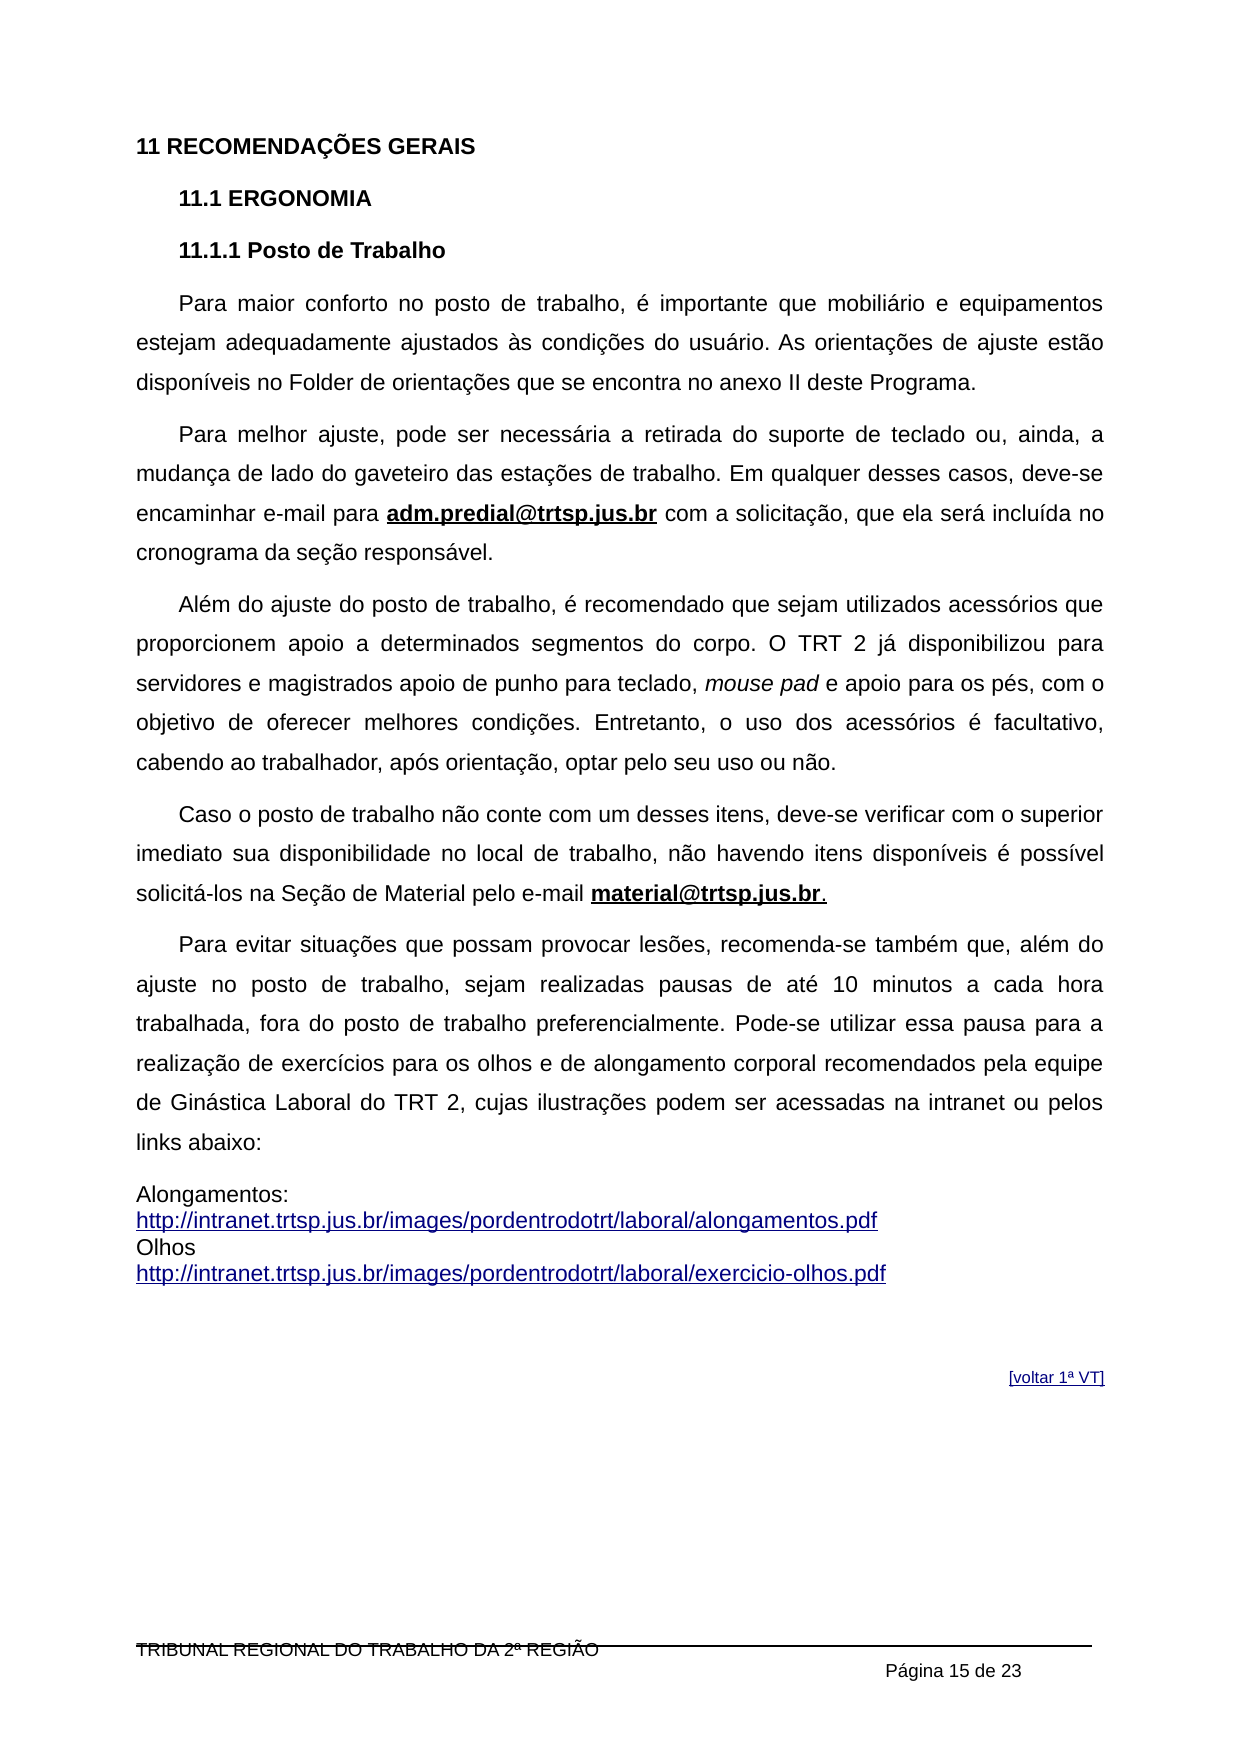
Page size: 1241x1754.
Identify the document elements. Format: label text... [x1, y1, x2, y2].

text 11.1.1 Posto de Trabalho [136, 237, 1104, 263]
text Além do ajuste do posto de trabalho, é recomendado que sejam utilizados acessórios que proporcionem apoio a determinados segmentos do corpo. O TRT 2 já disponibilizou para servidores e magistrados apoio de punho para teclado, mouse pad e apoio para os pés, com o objetivo de oferecer melhores condições. Entretanto, o uso dos acessórios é facultativo, cabendo ao trabalhador, após orientação, optar pelo seu uso ou não. [136, 591, 1104, 775]
text Caso o posto de trabalho não conte com um desses itens, deve-se verificar com o superior imediato sua disponibilidade no local de trabalho, não havendo itens disponíveis é possível solicitá-los na Seção de Material pelo e-mail material@trtsp.jus.br. [136, 801, 1104, 906]
text http://intranet.trtsp.jus.br/images/pordentrodotrt/laboral/alongamentos.pdf [136, 1207, 1104, 1233]
text 11.1 ERGONOMIA [136, 185, 1104, 211]
text 11 RECOMENDAÇÕES GERAIS [136, 133, 1104, 159]
text Olhos [136, 1233, 1104, 1260]
text Para evitar situações que possam provocar lesões, recomenda-se também que, além do ajuste no posto de trabalho, sejam realizadas pausas de até 10 minutos a cada hora trabalhada, fora do posto de trabalho preferencialmente. Pode-se utilizar essa pausa para a realização de exercícios para os olhos e de alongamento corporal recomendados pela equipe de Ginástica Laboral do TRT 2, cujas ilustrações podem ser acessadas na intranet ou pelos links abaixo: [136, 931, 1104, 1155]
text http://intranet.trtsp.jus.br/images/pordentrodotrt/laboral/exercicio-olhos.pdf [136, 1260, 1104, 1286]
text [voltar 1ª VT] [136, 1368, 1104, 1387]
text Para maior conforto no posto de trabalho, é importante que mobiliário e equipamentos estejam adequadamente ajustados às condições do usuário. As orientações de ajuste estão disponíveis no Folder de orientações que se encontra no anexo II deste Programa. [136, 290, 1104, 395]
text Alongamentos: [136, 1181, 1104, 1207]
text Para melhor ajuste, pode ser necessária a retirada do suporte de teclado ou, ainda, a mudança de lado do gaveteiro das estações de trabalho. Em qualquer desses casos, deve-se encaminhar e-mail para adm.predial@trtsp.jus.br com a solicitação, que ela será incluída no cronograma da seção responsável. [136, 421, 1104, 565]
